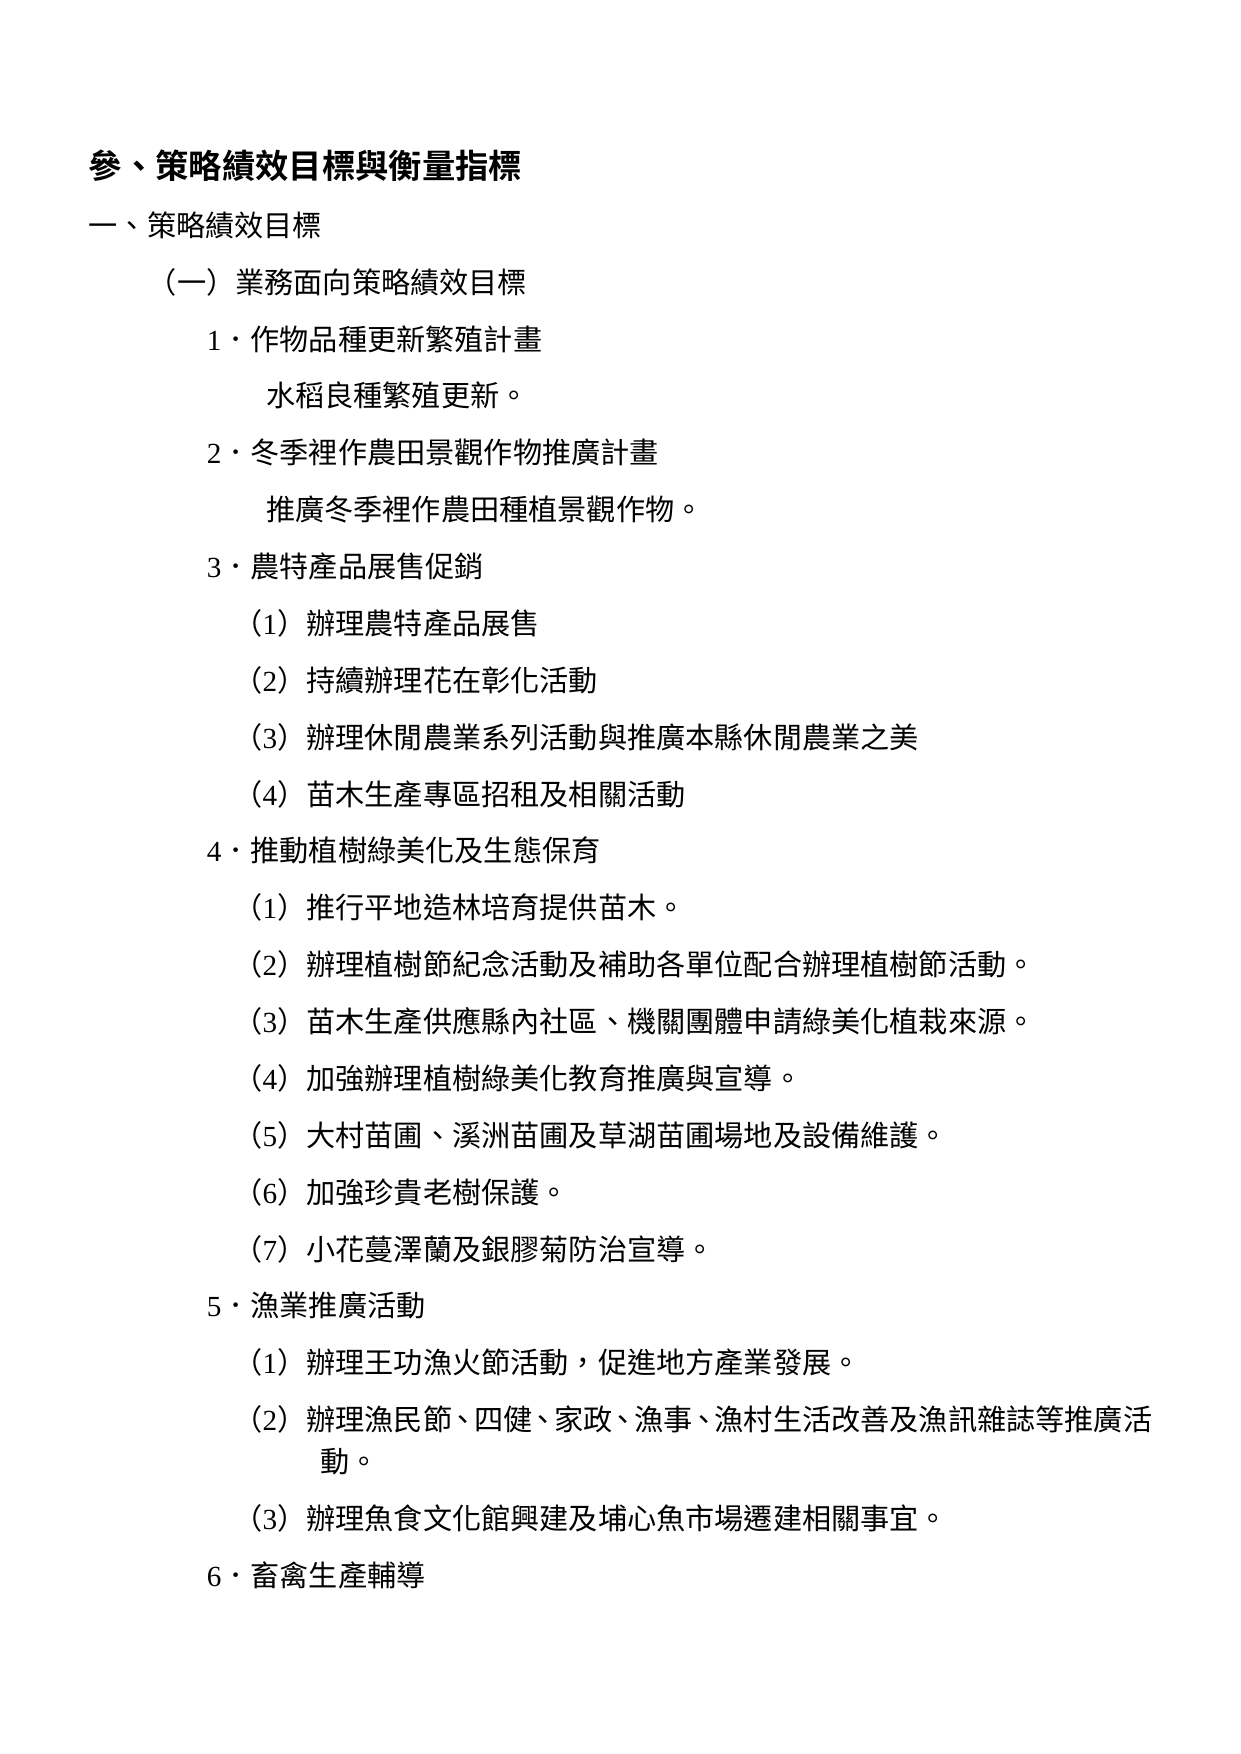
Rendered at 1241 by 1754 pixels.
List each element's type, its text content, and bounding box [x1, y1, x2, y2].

list 漁業推廣活動 [207, 1283, 1152, 1325]
text （一）業務面向策略績效目標 [148, 259, 1152, 301]
list 苗木生產供應縣內社區、機關團體申請綠美化植栽來源。 [233, 998, 1152, 1041]
list 加強珍貴老樹保護。 [233, 1169, 1152, 1211]
list 作物品種更新繁殖計畫 [207, 316, 1152, 358]
list 農特產品展售促銷 [207, 543, 1152, 586]
list 小花蔓澤蘭及銀膠菊防治宣導。 [233, 1226, 1152, 1268]
text 一、策略績效目標 [88, 202, 1152, 244]
list 辦理王功漁火節活動，促進地方產業發展。 [233, 1340, 1152, 1382]
list 加強辦理植樹綠美化教育推廣與宣導。 [233, 1055, 1152, 1098]
list 辦理魚食文化館興建及埔心魚市場遷建相關事宜。 [233, 1496, 1152, 1538]
list 持續辦理花在彰化活動 [233, 657, 1152, 699]
list 大村苗圃、溪洲苗圃及草湖苗圃場地及設備維護。 [233, 1112, 1152, 1154]
text 水稻良種繁殖更新。 [266, 373, 1152, 415]
list 辦理植樹節紀念活動及補助各單位配合辦理植樹節活動。 [233, 942, 1152, 984]
list 冬季裡作農田景觀作物推廣計畫 [207, 430, 1152, 472]
text 推廣冬季裡作農田種植景觀作物。 [266, 487, 1152, 529]
list 辦理休閒農業系列活動與推廣本縣休閒農業之美 [233, 714, 1152, 756]
text 參、策略績效目標與衡量指標 [88, 139, 1152, 188]
list 畜禽生產輔導 [207, 1553, 1152, 1595]
list 辦理農特產品展售 [233, 600, 1152, 643]
list 推行平地造林培育提供苗木。 [233, 885, 1152, 927]
list 推動植樹綠美化及生態保育 [207, 828, 1152, 870]
list 苗木生產專區招租及相關活動 [233, 771, 1152, 813]
list 辦理漁民節、四健、家政、漁事、漁村生活改善及漁訊雜誌等推廣活動。 [233, 1397, 1152, 1481]
